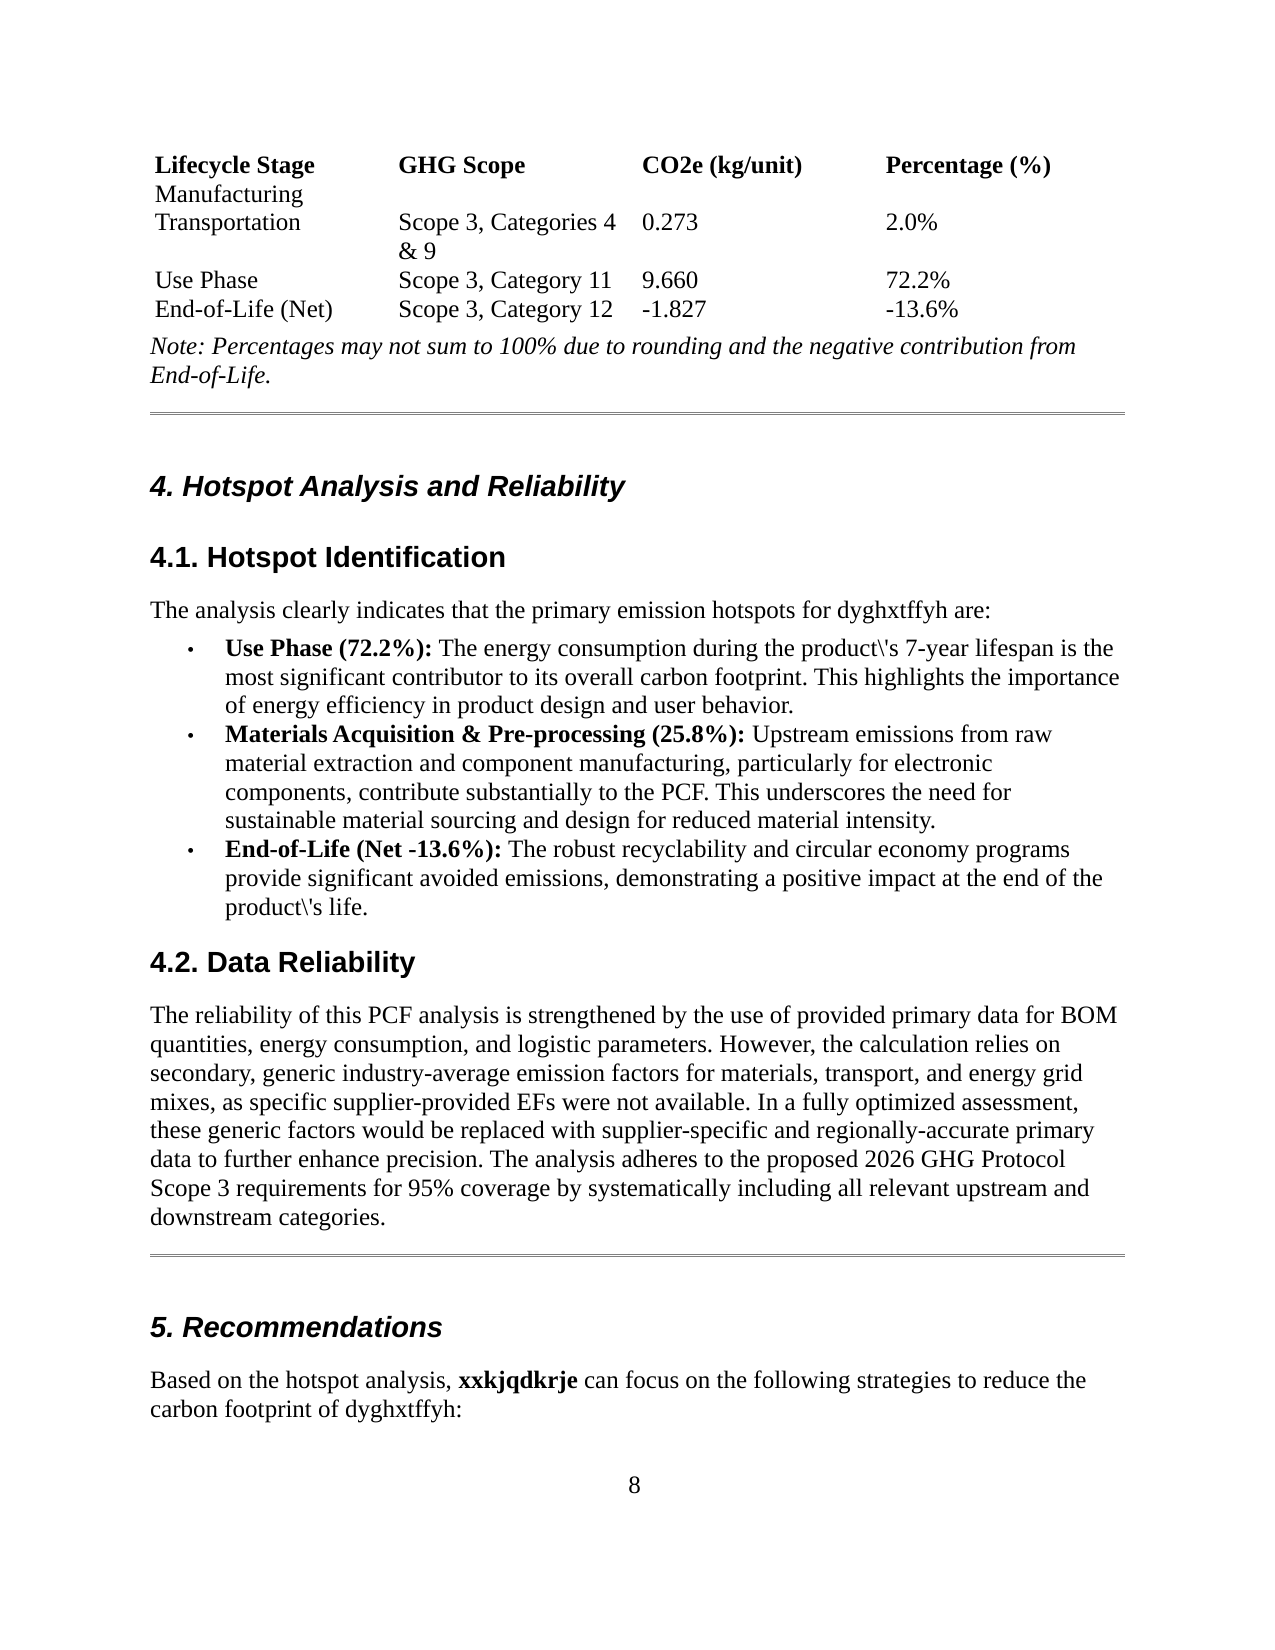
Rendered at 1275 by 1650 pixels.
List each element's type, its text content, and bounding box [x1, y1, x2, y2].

table_cell [638, 179, 881, 207]
table_header Lifecycle Stage [150, 150, 394, 179]
table_cell Scope 3, Categories 4 & 9 [394, 208, 637, 265]
table_cell 72.2% [881, 265, 1125, 294]
table_cell 0.273 [638, 208, 881, 265]
table_cell 2.0% [881, 208, 1125, 265]
table_cell Transportation [150, 208, 394, 265]
table_cell Scope 3, Category 12 [394, 294, 637, 322]
subtitle 5. Recommendations [150, 1310, 1125, 1344]
list Materials Acquisition & Pre-processing (25.8%): Upstream emissions from raw material extraction and component manufacturing, particularly for electronic components, contribute substantially to the PCF. This underscores the need for sustainable material sourcing and design for reduced material intensity. [187, 719, 1125, 834]
table_header CO2e (kg/unit) [638, 150, 881, 179]
table_cell -13.6% [881, 294, 1125, 322]
table_cell -1.827 [638, 294, 881, 322]
table_cell End-of-Life (Net) [150, 294, 394, 322]
text The reliability of this PCF analysis is strengthened by the use of provided primary data for BOM quantities, energy consumption, and logistic parameters. However, the calculation relies on secondary, generic industry-average emission factors for materials, transport, and energy grid mixes, as specific supplier-provided EFs were not available. In a fully optimized assessment, these generic factors would be replaced with supplier-specific and regionally-accurate primary data to further enhance precision. The analysis adheres to the proposed 2026 GHG Protocol Scope 3 requirements for 95% coverage by systematically including all relevant upstream and downstream categories. [150, 1000, 1125, 1230]
table_cell Manufacturing [150, 179, 394, 207]
table_header Percentage (%) [881, 150, 1125, 179]
subtitle 4.2. Data Reliability [150, 945, 1125, 979]
table_cell [394, 179, 637, 207]
text Based on the hotspot analysis, xxkjqdkrje can focus on the following strategies to reduce the carbon footprint of dyghxtffyh: [150, 1365, 1125, 1423]
table_header GHG Scope [394, 150, 637, 179]
text Note: Percentages may not sum to 100% due to rounding and the negative contribution from End-of-Life. [150, 331, 1125, 389]
subtitle 4. Hotspot Analysis and Reliability [150, 469, 1125, 503]
list End-of-Life (Net -13.6%): The robust recyclability and circular economy programs provide significant avoided emissions, demonstrating a positive impact at the end of the product\'s life. [187, 834, 1125, 920]
text The analysis clearly indicates that the primary emission hotspots for dyghxtffyh are: [150, 595, 1125, 624]
table_cell Use Phase [150, 265, 394, 294]
table_cell 9.660 [638, 265, 881, 294]
list Use Phase (72.2%): The energy consumption during the product\'s 7-year lifespan is the most significant contributor to its overall carbon footprint. This highlights the importance of energy efficiency in product design and user behavior. [187, 633, 1125, 719]
subtitle 4.1. Hotspot Identification [150, 540, 1125, 574]
table_cell Scope 3, Category 11 [394, 265, 637, 294]
table_cell [881, 179, 1125, 207]
